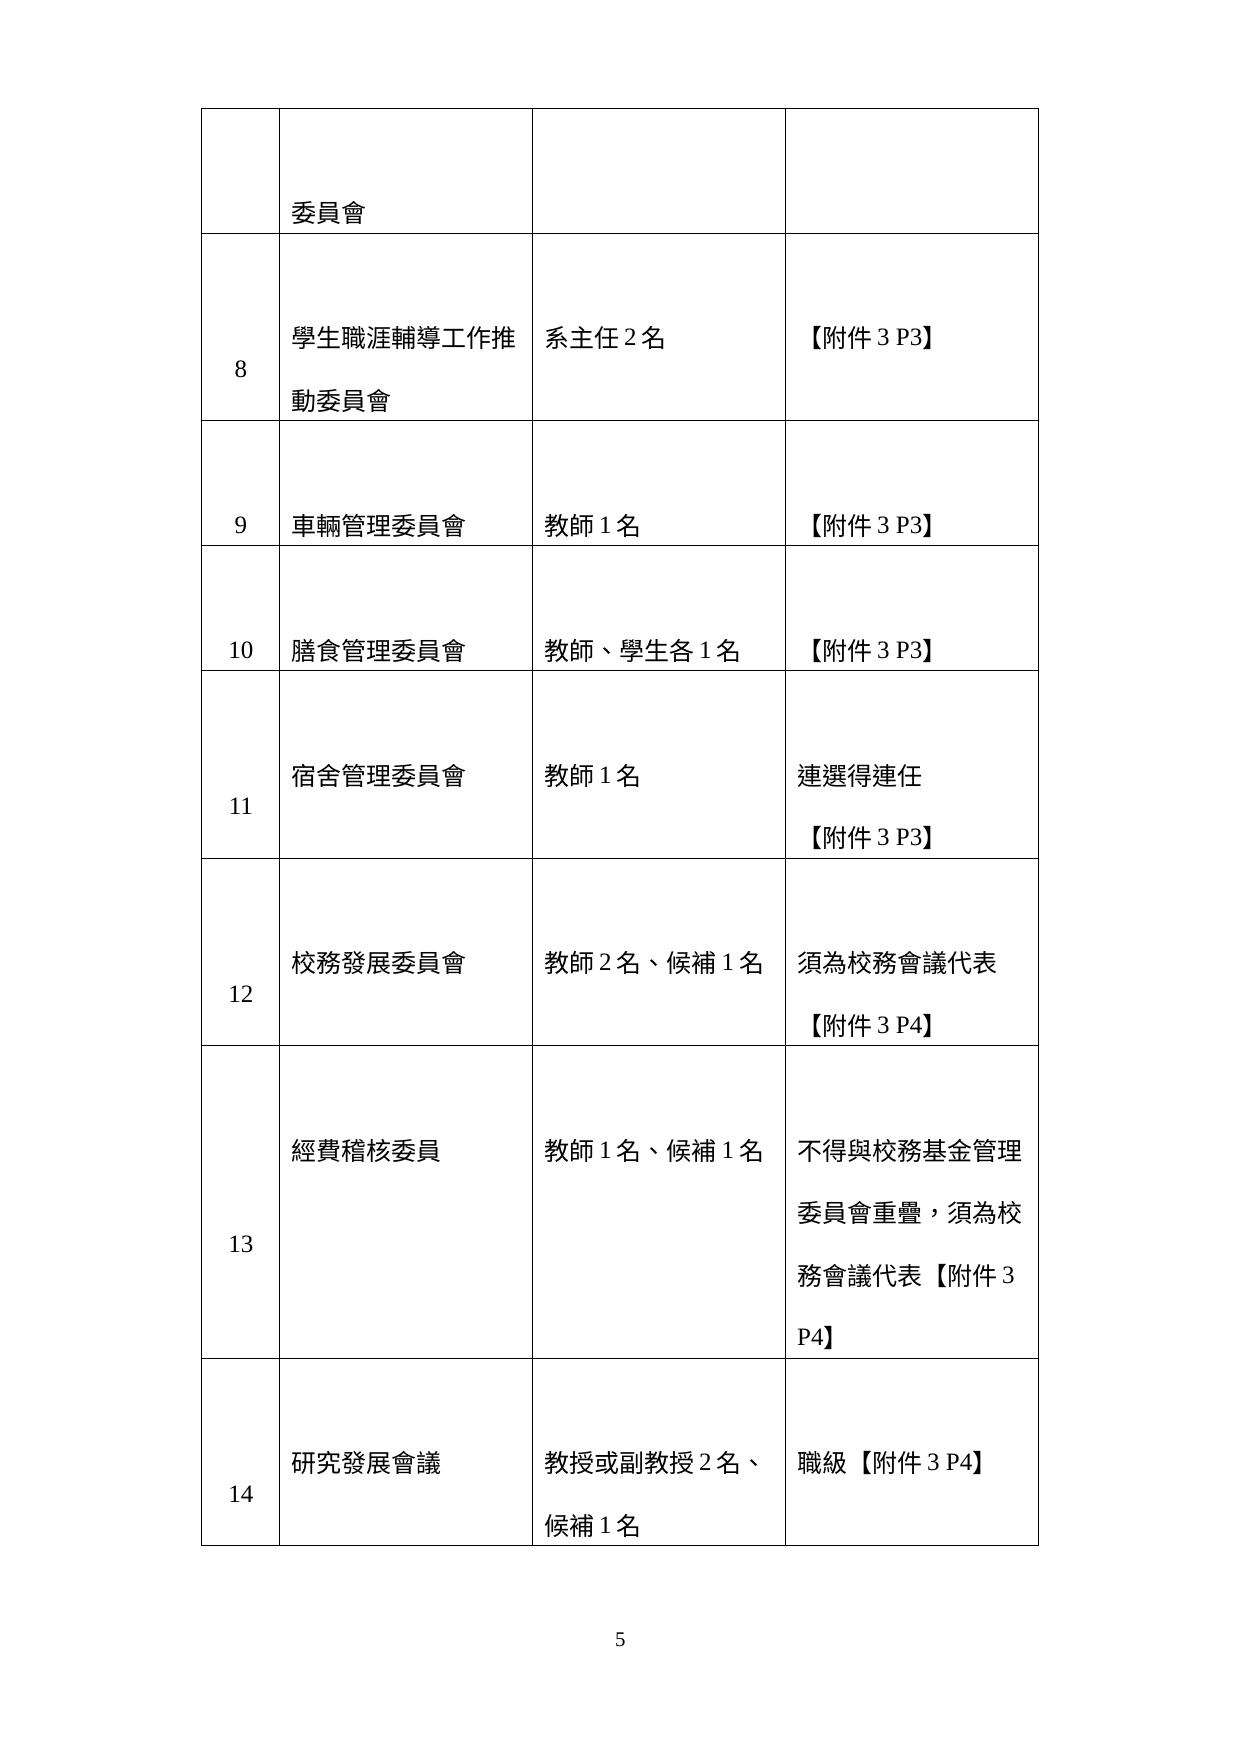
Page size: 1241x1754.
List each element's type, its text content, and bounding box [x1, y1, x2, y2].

table_cell 9 [202, 421, 279, 545]
table_cell 教師2名、候補1名 [533, 859, 785, 1045]
table_cell 車輛管理委員會 [280, 421, 532, 545]
table_cell 教師、學生各1名 [533, 546, 785, 670]
table_cell 研究發展會議 [280, 1359, 532, 1545]
table_cell [533, 109, 785, 233]
table_cell 【附件3 P3】 [786, 234, 1038, 420]
table_cell [202, 109, 279, 233]
table_cell 13 [202, 1046, 279, 1358]
table_cell 【附件3 P3】 [786, 546, 1038, 670]
table_cell 學生職涯輔導工作推動委員會 [280, 234, 532, 420]
table_cell 12 [202, 859, 279, 1045]
table_cell 【附件3 P3】 [786, 421, 1038, 545]
table_cell 14 [202, 1359, 279, 1545]
table_cell 系主任2名 [533, 234, 785, 420]
table_cell 經費稽核委員 [280, 1046, 532, 1358]
table_cell 須為校務會議代表【附件3 P4】 [786, 859, 1038, 1045]
table_cell 教師1名 [533, 671, 785, 858]
table_cell 宿舍管理委員會 [280, 671, 532, 858]
table_cell 8 [202, 234, 279, 420]
table_cell 職級【附件3 P4】 [786, 1359, 1038, 1545]
table_cell [786, 109, 1038, 233]
table_cell 教授或副教授2名、候補1名 [533, 1359, 785, 1545]
table_cell 不得與校務基金管理委員會重疊，須為校務會議代表【附件3 P4】 [786, 1046, 1038, 1358]
table_cell 教師1名 [533, 421, 785, 545]
table_cell 委員會 [280, 109, 532, 233]
table_cell 10 [202, 546, 279, 670]
table_cell 校務發展委員會 [280, 859, 532, 1045]
table_cell 膳食管理委員會 [280, 546, 532, 670]
table_cell 連選得連任 【附件3 P3】 [786, 671, 1038, 858]
table_cell 11 [202, 671, 279, 858]
table_cell 教師1名、候補1名 [533, 1046, 785, 1358]
